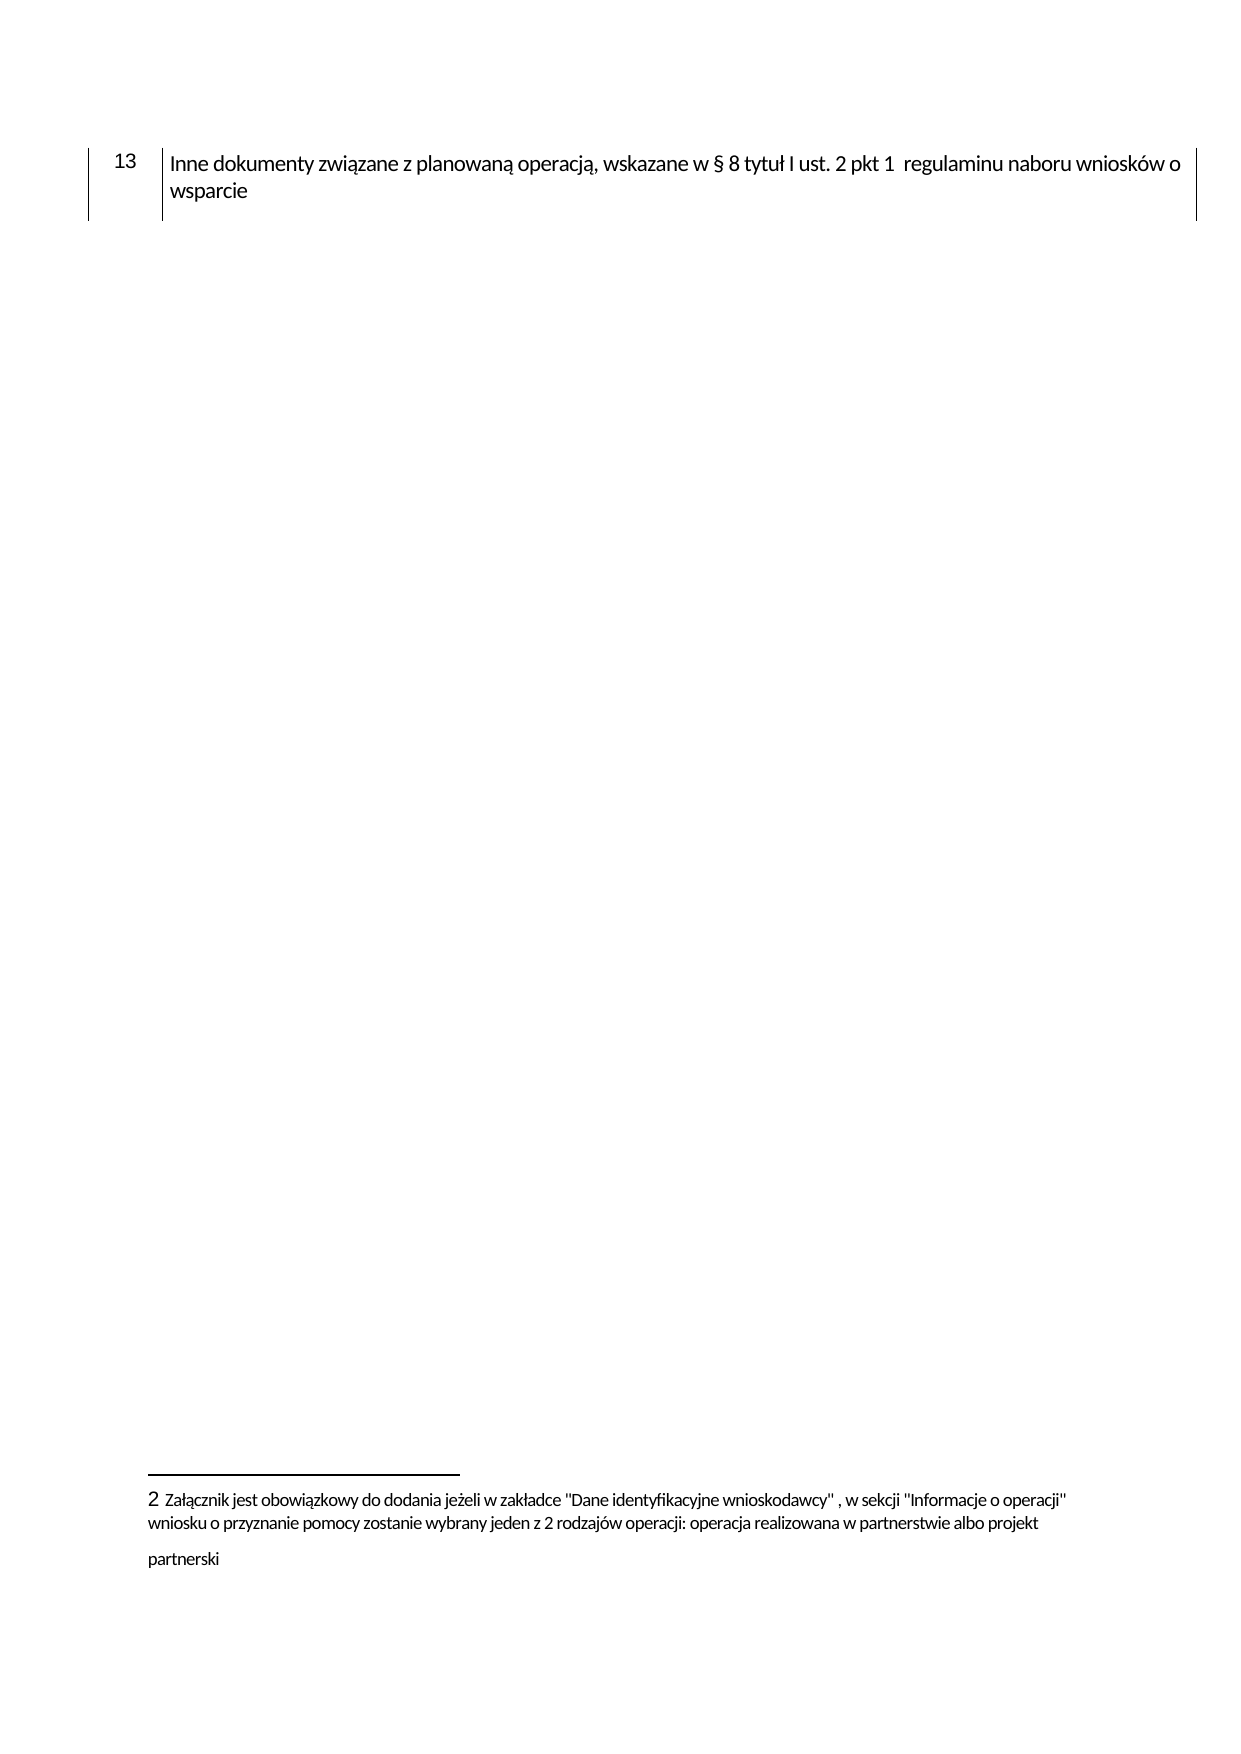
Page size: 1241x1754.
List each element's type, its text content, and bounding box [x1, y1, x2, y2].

table_cell Inne dokumenty związane z planowaną operacją, wskazane w § 8 tytuł I ust. 2 pkt 1 regulaminu naboru wniosków o wsparcie [163, 148, 1196, 221]
table_cell 13 [89, 148, 162, 221]
